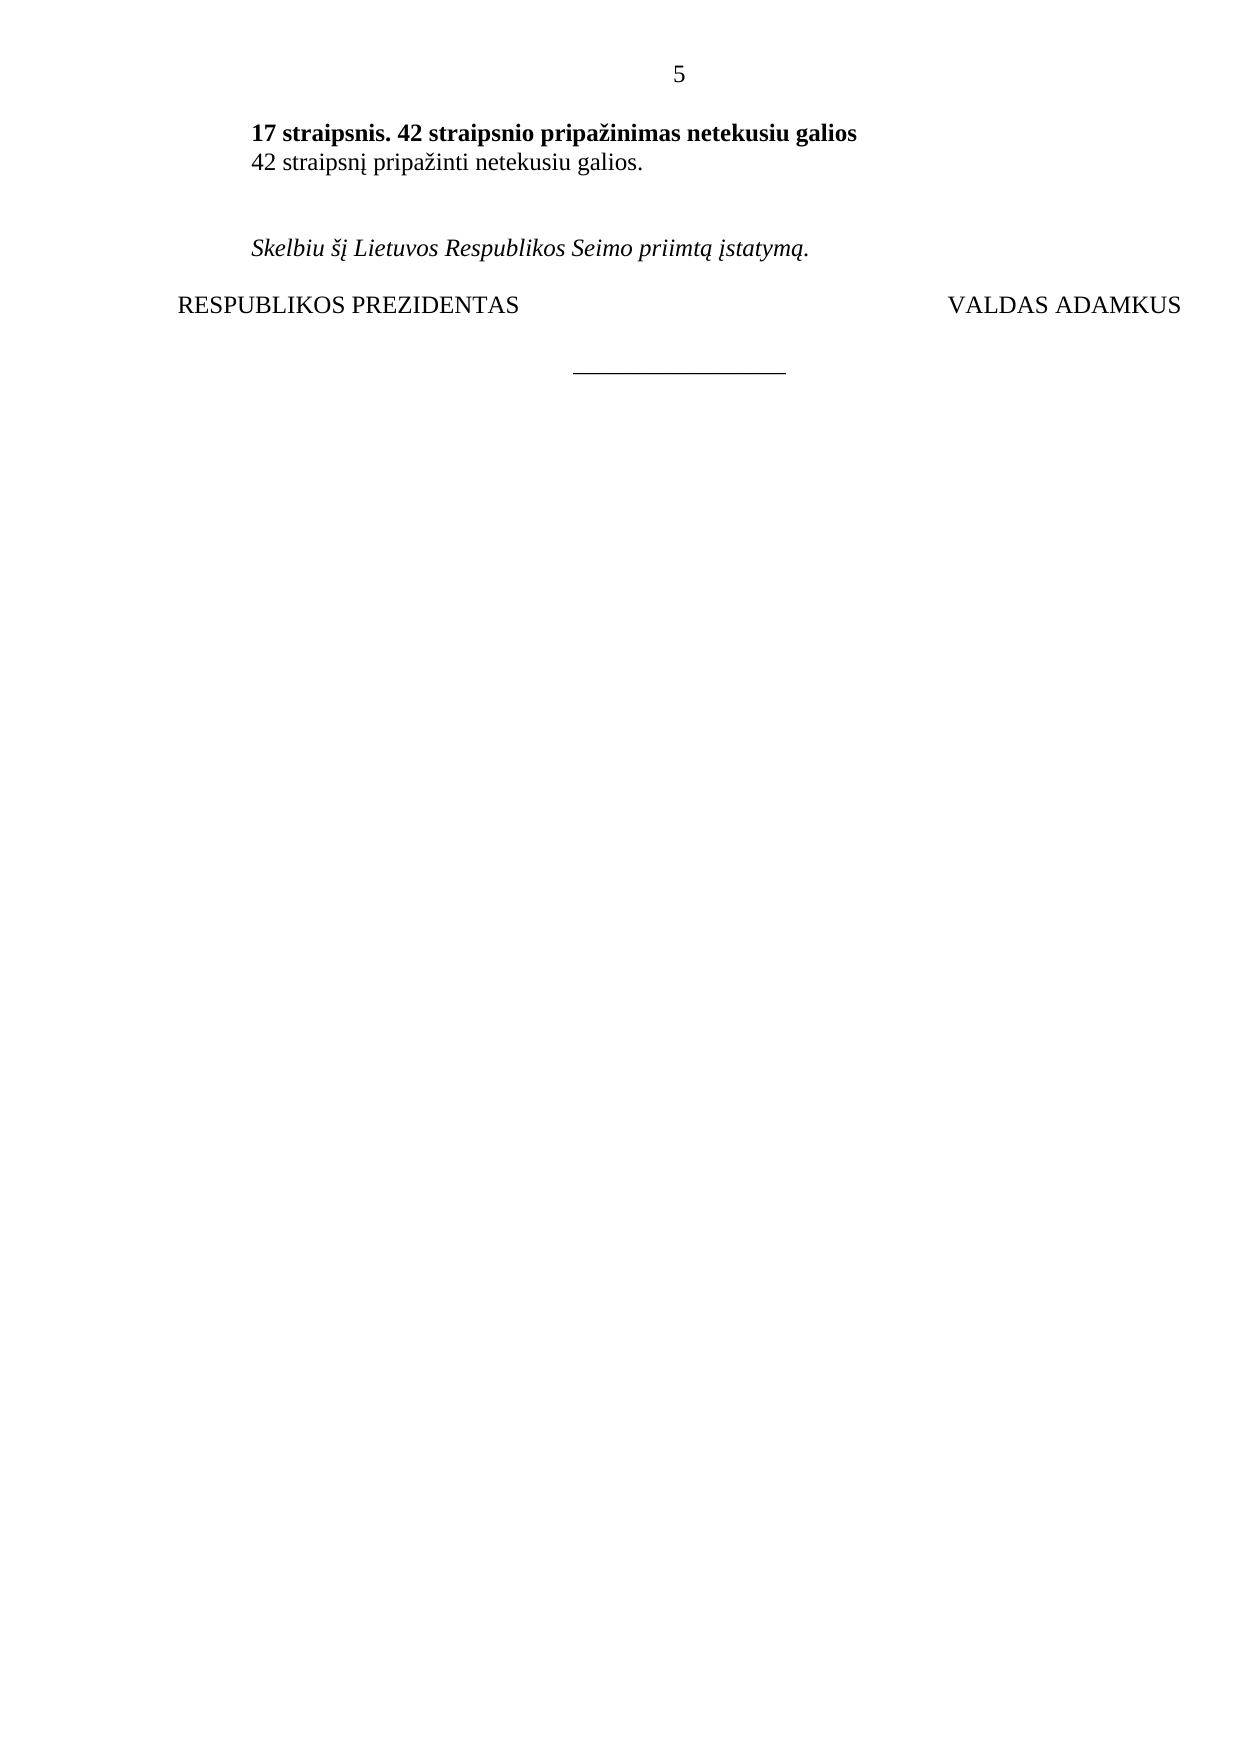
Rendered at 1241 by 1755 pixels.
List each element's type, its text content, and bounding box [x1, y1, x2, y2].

text Skelbiu šį Lietuvos Respublikos Seimo priimtą įstatymą. [177, 233, 1181, 262]
text RESPUBLIKOS PREZIDENTAS VALDAS ADAMKUS [177, 291, 1181, 319]
text _________________ [177, 348, 1181, 377]
text 17 straipsnis. 42 straipsnio pripažinimas netekusiu galios [177, 118, 1181, 147]
text 42 straipsnį pripažinti netekusiu galios. [177, 147, 1181, 176]
